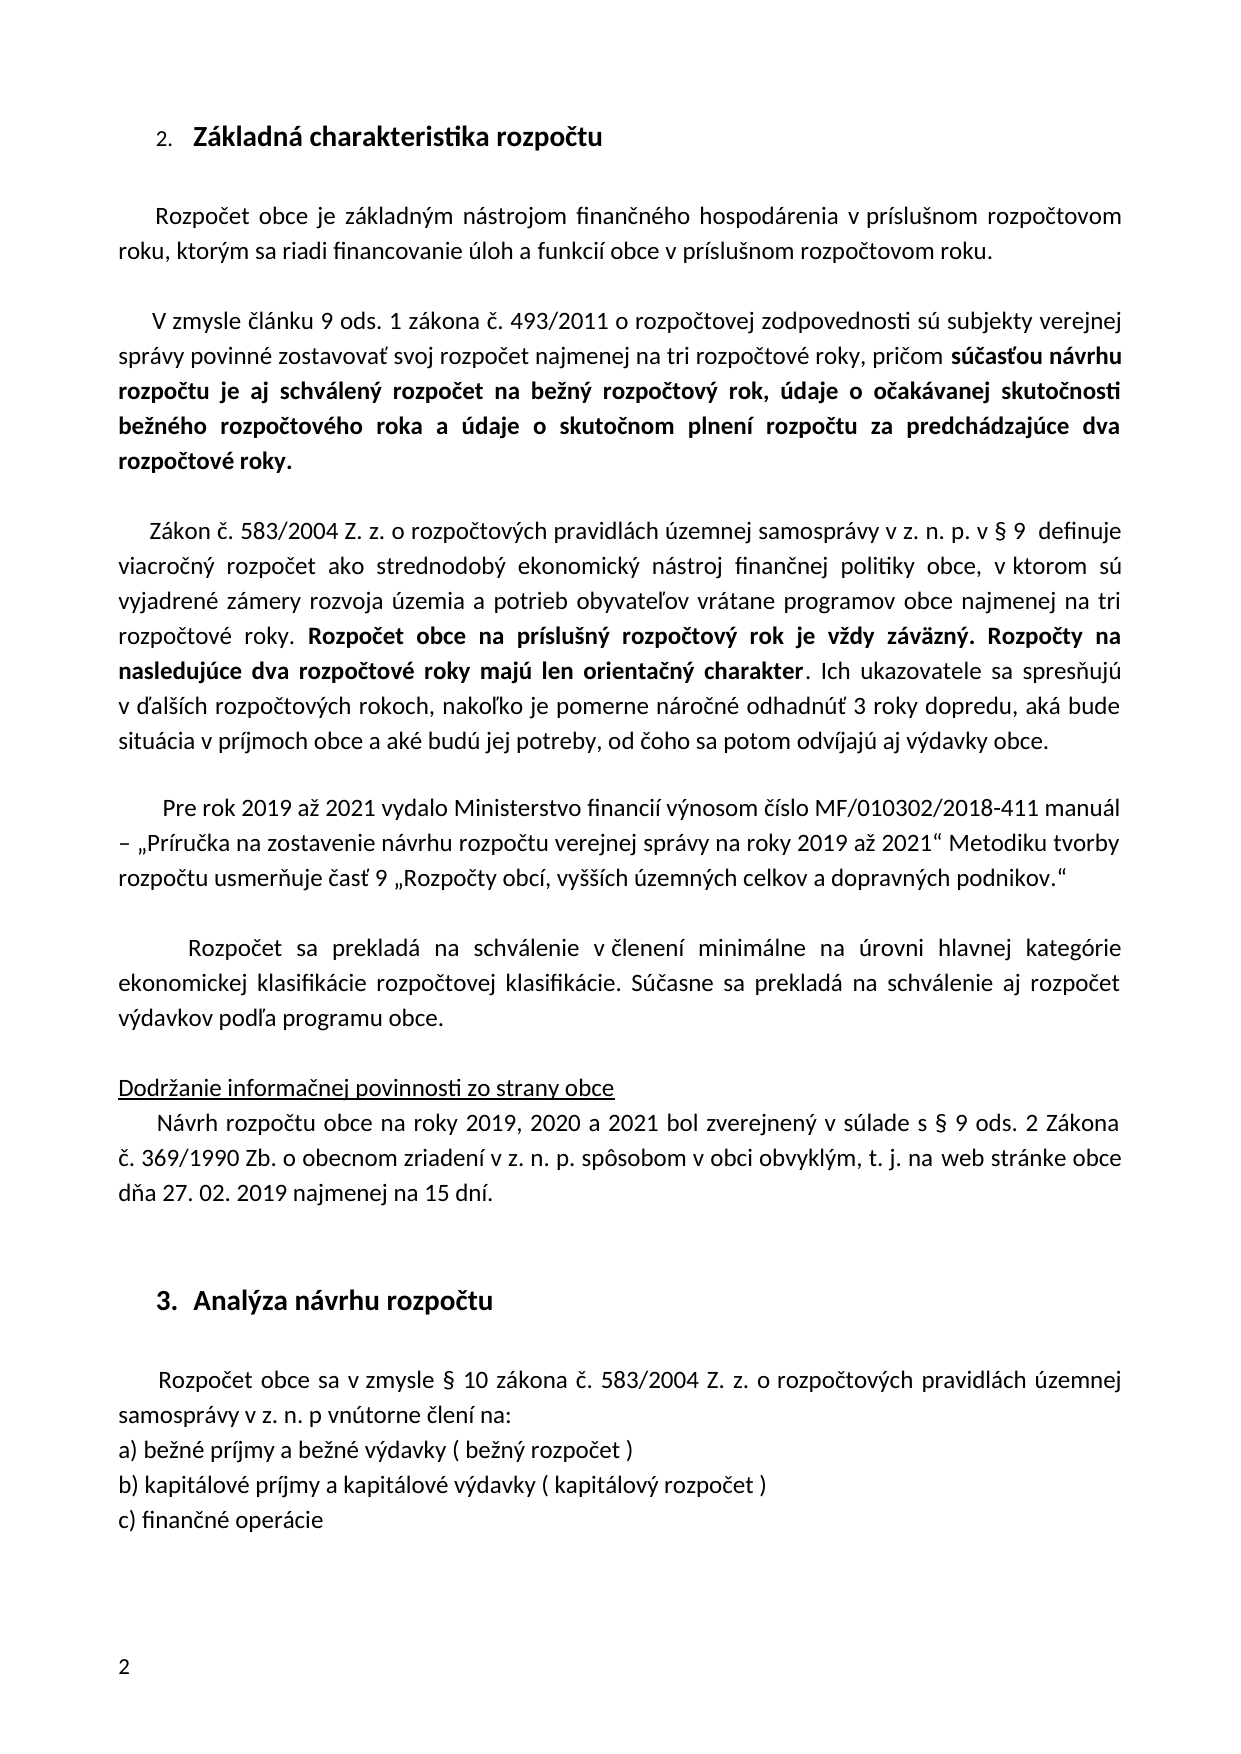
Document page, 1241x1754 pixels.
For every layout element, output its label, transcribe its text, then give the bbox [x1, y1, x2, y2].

list Základná charakteristika rozpočtu [156, 118, 1122, 154]
text Pre rok 2019 až 2021 vydalo Ministerstvo financií výnosom číslo MF/010302/2018-411 manuál – „Príručka na zostavenie návrhu rozpočtu verejnej správy na roky 2019 až 2021“ Metodiku tvorby rozpočtu usmerňuje časť 9 „Rozpočty obcí, vyšších územných celkov a dopravných podnikov.“ [118, 792, 1122, 893]
text c) finančné operácie [118, 1504, 1122, 1534]
text V zmysle článku 9 ods. 1 zákona č. 493/2011 o rozpočtovej zodpovednosti sú subjekty verejnej správy povinné zostavovať svoj rozpočet najmenej na tri rozpočtové roky, pričom súčasťou návrhu rozpočtu je aj schválený rozpočet na bežný rozpočtový rok, údaje o očakávanej skutočnosti bežného rozpočtového roka a údaje o skutočnom plnení rozpočtu za predchádzajúce dva rozpočtové roky. [118, 305, 1122, 476]
text a) bežné príjmy a bežné výdavky ( bežný rozpočet ) [118, 1434, 1122, 1464]
text Dodržanie informačnej povinnosti zo strany obce [118, 1072, 1122, 1103]
text Rozpočet sa prekladá na schválenie v členení minimálne na úrovni hlavnej kategórie ekonomickej klasifikácie rozpočtovej klasifikácie. Súčasne sa prekladá na schválenie aj rozpočet výdavkov podľa programu obce. [118, 932, 1122, 1033]
list Analýza návrhu rozpočtu [156, 1282, 1122, 1318]
text Návrh rozpočtu obce na roky 2019, 2020 a 2021 bol zverejnený v súlade s § 9 ods. 2 Zákona č. 369/1990 Zb. o obecnom zriadení v z. n. p. spôsobom v obci obvyklým, t. j. na web stránke obce dňa 27. 02. 2019 najmenej na 15 dní. [118, 1107, 1122, 1208]
text b) kapitálové príjmy a kapitálové výdavky ( kapitálový rozpočet ) [118, 1469, 1122, 1499]
text Rozpočet obce je základným nástrojom finančného hospodárenia v príslušnom rozpočtovom roku, ktorým sa riadi financovanie úloh a funkcií obce v príslušnom rozpočtovom roku. [118, 200, 1122, 266]
text Rozpočet obce sa v zmysle § 10 zákona č. 583/2004 Z. z. o rozpočtových pravidlách územnej samosprávy v z. n. p vnútorne člení na: [118, 1364, 1122, 1429]
text Zákon č. 583/2004 Z. z. o rozpočtových pravidlách územnej samosprávy v z. n. p. v § 9 definuje viacročný rozpočet ako strednodobý ekonomický nástroj finančnej politiky obce, v ktorom sú vyjadrené zámery rozvoja územia a potrieb obyvateľov vrátane programov obce najmenej na tri rozpočtové roky. Rozpočet obce na príslušný rozpočtový rok je vždy záväzný. Rozpočty na nasledujúce dva rozpočtové roky majú len orientačný charakter. Ich ukazovatele sa spresňujú v ďalších rozpočtových rokoch, nakoľko je pomerne náročné odhadnúť 3 roky dopredu, aká bude situácia v príjmoch obce a aké budú jej potreby, od čoho sa potom odvíjajú aj výdavky obce. [118, 515, 1122, 756]
